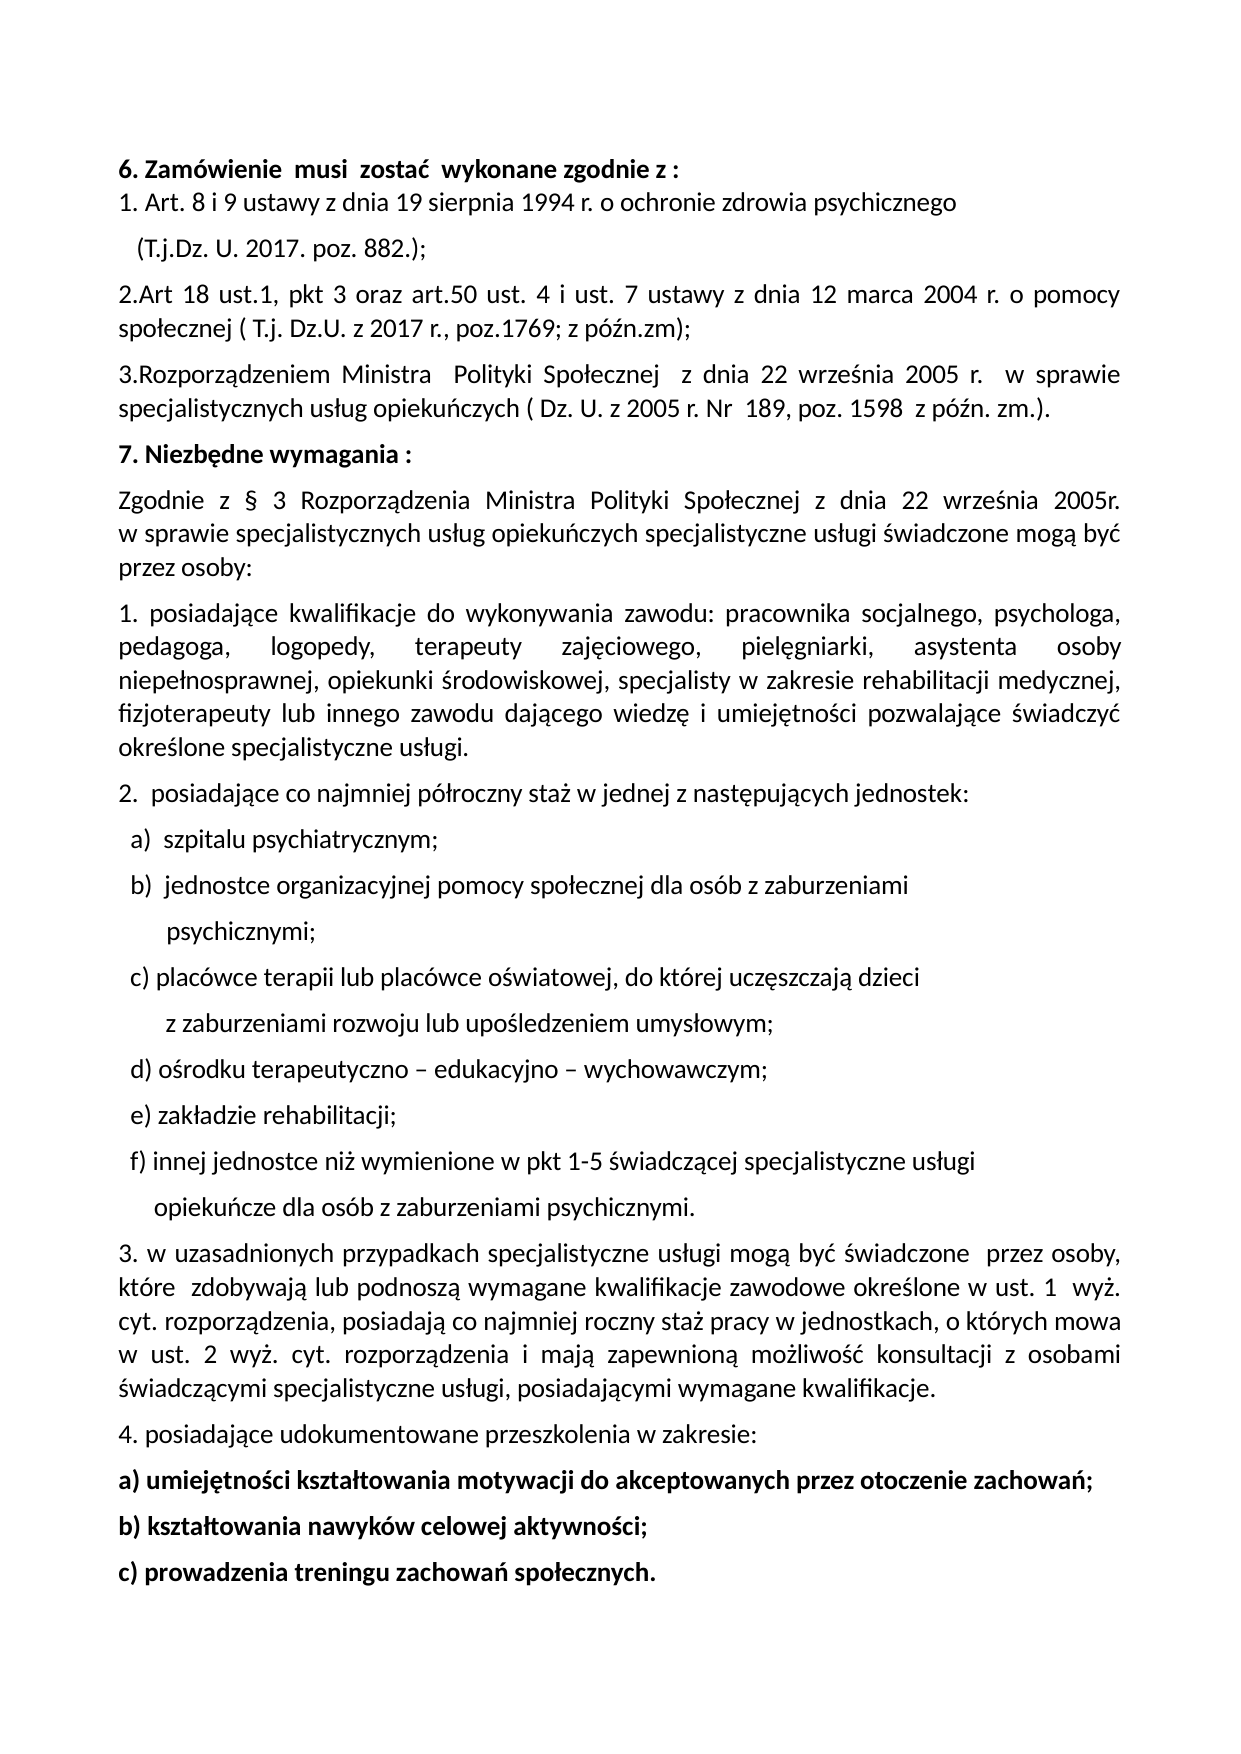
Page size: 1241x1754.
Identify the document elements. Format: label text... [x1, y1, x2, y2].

text c) placówce terapii lub placówce oświatowej, do której uczęszczają dzieci [118, 960, 1122, 993]
text b) jednostce organizacyjnej pomocy społecznej dla osób z zaburzeniami [118, 868, 1122, 901]
text a) umiejętności kształtowania motywacji do akceptowanych przez otoczenie zachowań; [118, 1462, 1122, 1496]
text psychicznymi; [118, 914, 1122, 947]
text 1. Art. 8 i 9 ustawy z dnia 19 sierpnia 1994 r. o ochronie zdrowia psychicznego [118, 185, 1122, 219]
text 2. posiadające co najmniej półroczny staż w jednej z następujących jednostek: [118, 776, 1122, 809]
text z zaburzeniami rozwoju lub upośledzeniem umysłowym; [165, 1006, 1122, 1039]
text 2.Art 18 ust.1, pkt 3 oraz art.50 ust. 4 i ust. 7 ustawy z dnia 12 marca 2004 r. o pomocy społecznej ( T.j. Dz.U. z 2017 r., poz.1769; z późn.zm); [118, 277, 1122, 344]
text d) ośrodku terapeutyczno – edukacyjno – wychowawczym; [118, 1052, 1122, 1086]
text 1. posiadające kwalifikacje do wykonywania zawodu: pracownika socjalnego, psychologa, pedagoga, logopedy, terapeuty zajęciowego, pielęgniarki, asystenta osoby niepełnosprawnej, opiekunki środowiskowej, specjalisty w zakresie rehabilitacji medycznej, fizjoterapeuty lub innego zawodu dającego wiedzę i umiejętności pozwalające świadczyć określone specjalistyczne usługi. [118, 596, 1122, 763]
text f) innej jednostce niż wymienione w pkt 1-5 świadczącej specjalistyczne usługi [118, 1144, 1122, 1178]
text a) szpitalu psychiatrycznym; [118, 822, 1122, 855]
text 4. posiadające udokumentowane przeszkolenia w zakresie: [118, 1416, 1122, 1450]
text c) prowadzenia treningu zachowań społecznych. [118, 1554, 1122, 1588]
text (T.j.Dz. U. 2017. poz. 882.); [118, 231, 1122, 265]
text e) zakładzie rehabilitacji; [118, 1098, 1122, 1132]
text 7. Niezbędne wymagania : [118, 436, 1122, 470]
text b) kształtowania nawyków celowej aktywności; [118, 1508, 1122, 1542]
text 6. Zamówienie musi zostać wykonane zgodnie z : [118, 152, 1122, 185]
text 3. w uzasadnionych przypadkach specjalistyczne usługi mogą być świadczone przez osoby, które zdobywają lub podnoszą wymagane kwalifikacje zawodowe określone w ust. 1 wyż. cyt. rozporządzenia, posiadają co najmniej roczny staż pracy w jednostkach, o których mowa w ust. 2 wyż. cyt. rozporządzenia i mają zapewnioną możliwość konsultacji z osobami świadczącymi specjalistyczne usługi, posiadającymi wymagane kwalifikacje. [118, 1236, 1122, 1404]
text Zgodnie z § 3 Rozporządzenia Ministra Polityki Społecznej z dnia 22 września 2005r. w sprawie specjalistycznych usług opiekuńczych specjalistyczne usługi świadczone mogą być przez osoby: [118, 482, 1122, 583]
text 3.Rozporządzeniem Ministra Polityki Społecznej z dnia 22 września 2005 r. w sprawie specjalistycznych usług opiekuńczych ( Dz. U. z 2005 r. Nr 189, poz. 1598 z późn. zm.). [118, 357, 1122, 424]
text opiekuńcze dla osób z zaburzeniami psychicznymi. [142, 1190, 1122, 1224]
